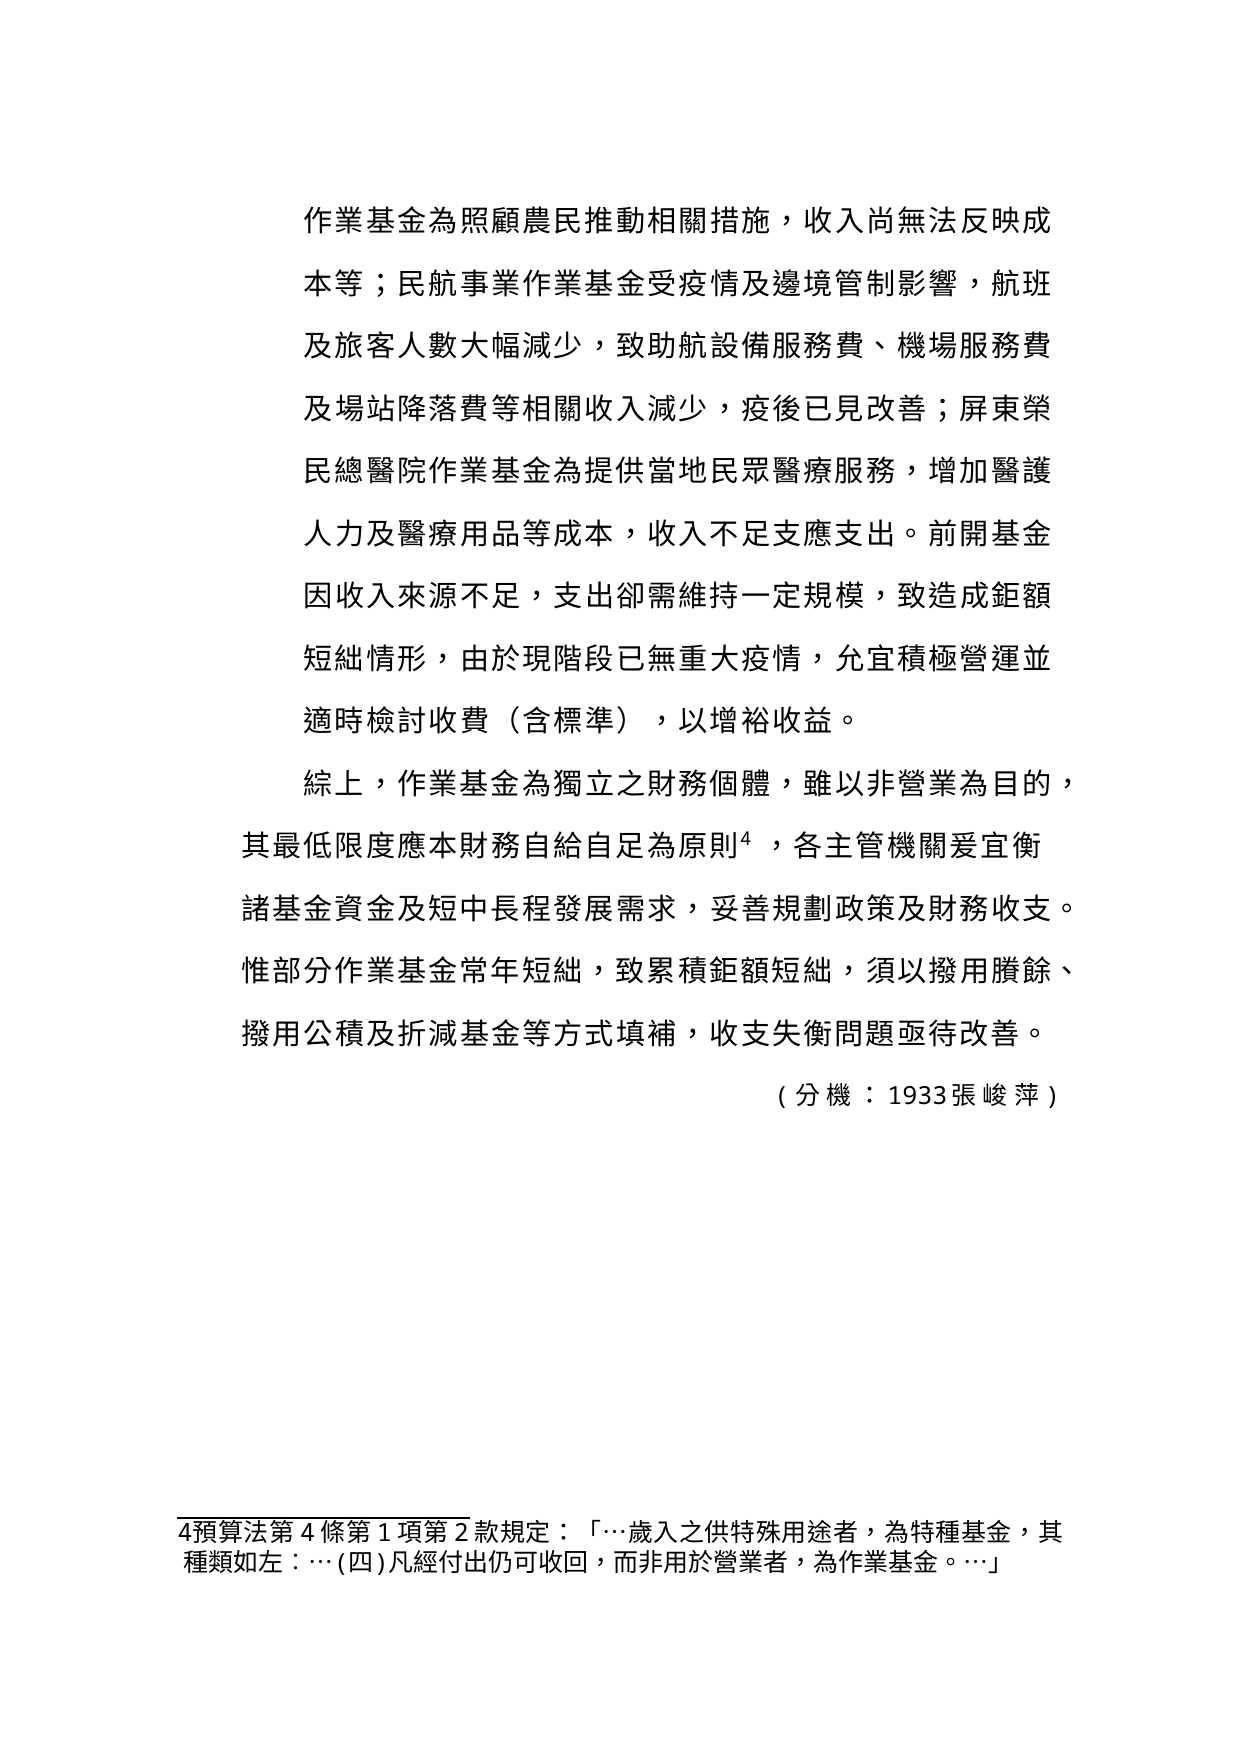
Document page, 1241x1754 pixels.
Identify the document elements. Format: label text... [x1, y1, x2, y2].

text (分機：1933張峻萍) [177, 1052, 1063, 1115]
text 預算法第4條第1項第2款規定：「…歲入之供特殊用途者，為特種基金，其種類如左︰…(四)凡經付出仍可收回，而非用於營業者，為作業基金。…」 [177, 1518, 1063, 1577]
text 作業基金為照顧農民推動相關措施，收入尚無法反映成本等；民航事業作業基金受疫情及邊境管制影響，航班及旅客人數大幅減少，致助航設備服務費、機場服務費及場站降落費等相關收入減少，疫後已見改善；屏東榮民總醫院作業基金為提供當地民眾醫療服務，增加醫護人力及醫療用品等成本，收入不足支應支出。前開基金因收入來源不足，支出卻需維持一定規模，致造成鉅額短絀情形，由於現階段已無重大疫情，允宜積極營運並適時檢討收費（含標準），以增裕收益。 [266, 177, 1063, 740]
text 綜上，作業基金為獨立之財務個體，雖以非營業為目的，其最低限度應本財務自給自足為原則，各主管機關爰宜衡諸基金資金及短中長程發展需求，妥善規劃政策及財務收支。惟部分作業基金常年短絀，致累積鉅額短絀，須以撥用賸餘、撥用公積及折減基金等方式填補，收支失衡問題亟待改善。 [236, 740, 1063, 1052]
